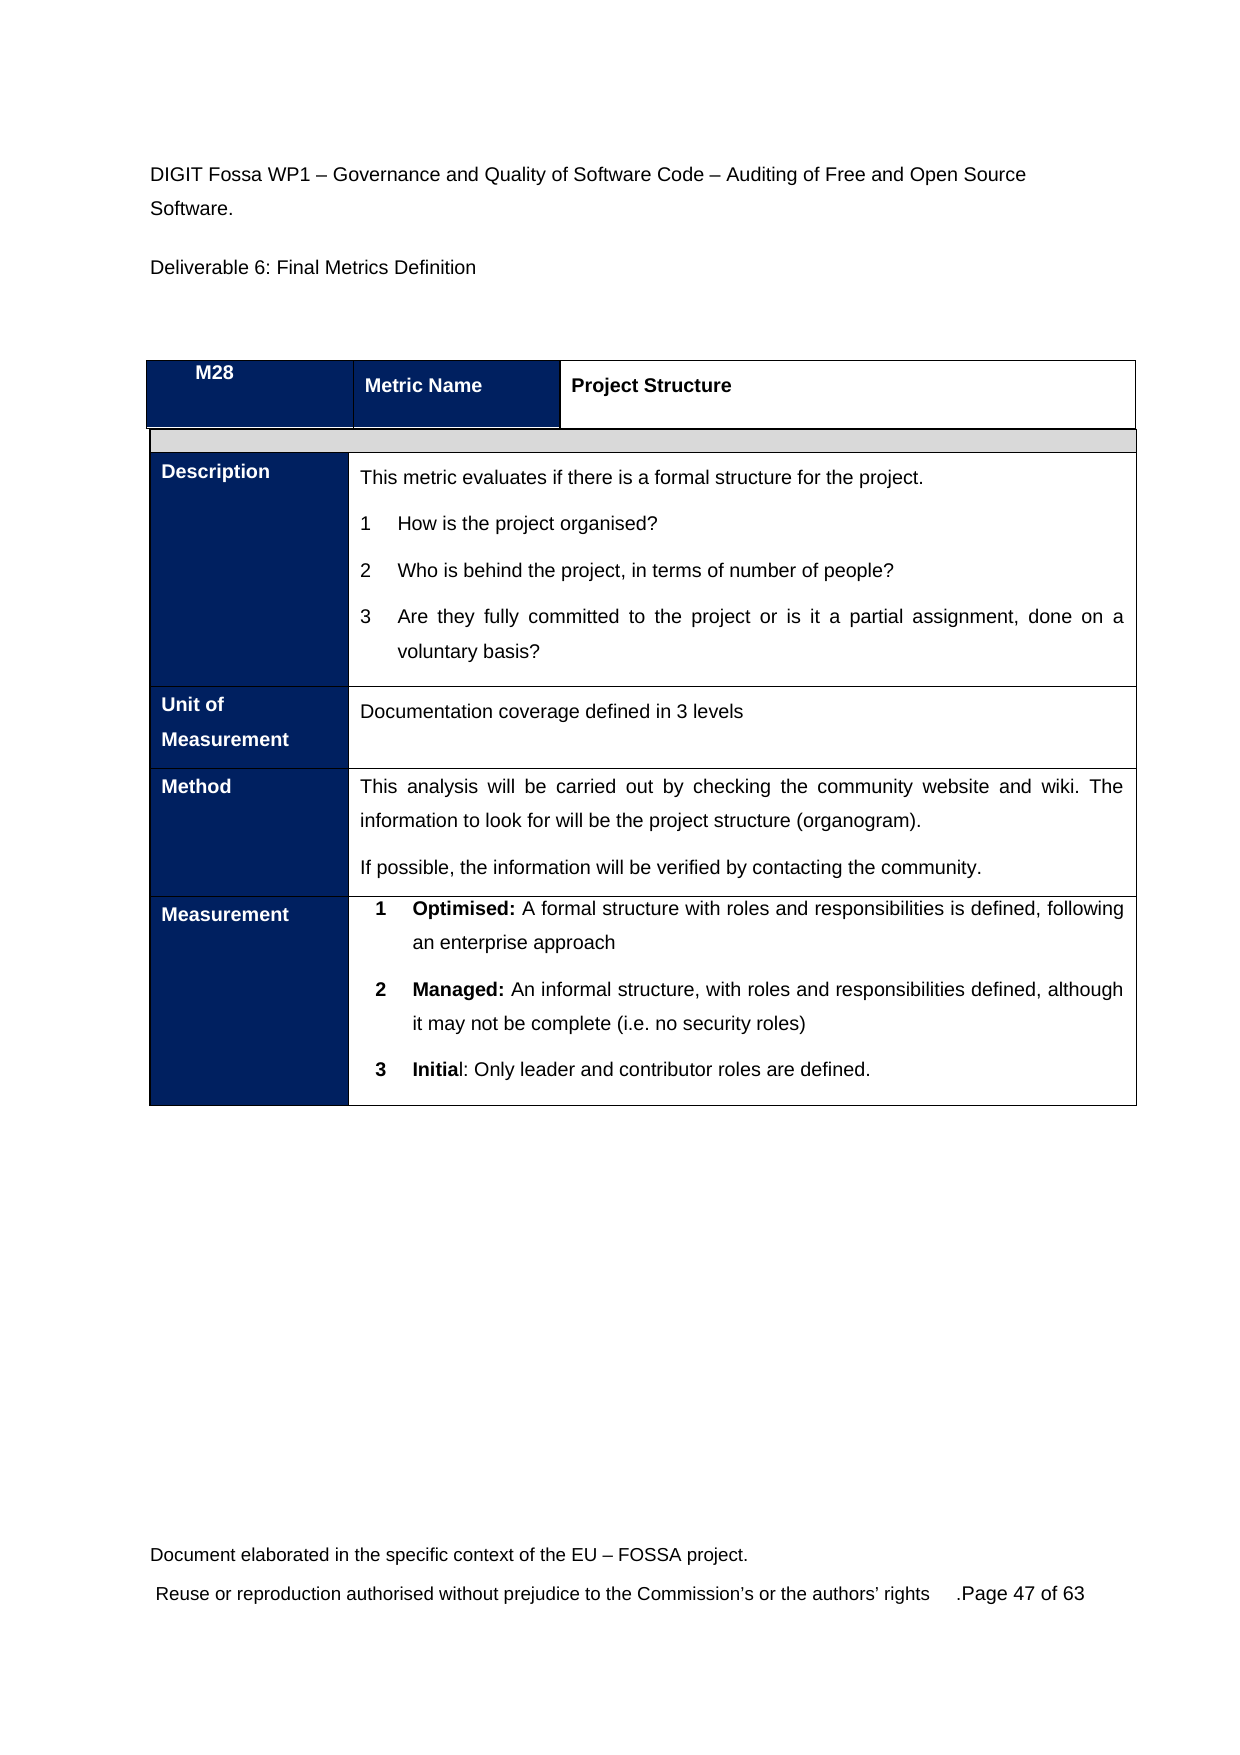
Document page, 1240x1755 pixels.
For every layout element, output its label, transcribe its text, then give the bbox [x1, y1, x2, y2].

table_header [151, 430, 1136, 452]
table_cell This metric evaluates if there is a formal structure for the project. How is the project organised? Who is behind the project, in terms of number of people? Are they fully committed to the project or is it a partial assignment, done on a voluntary basis? [349, 453, 1136, 686]
table_header Metric Name [354, 361, 559, 427]
table_header [147, 361, 353, 427]
table_cell Measurement [151, 897, 348, 1105]
table_cell This analysis will be carried out by checking the community website and wiki. The information to look for will be the project structure (organogram). If possible, the information will be verified by contacting the community. [349, 769, 1136, 896]
table_cell Method [151, 769, 348, 896]
table_cell Documentation coverage defined in 3 levels [349, 687, 1136, 768]
table_header Project Structure [561, 361, 1135, 427]
table_cell Optimised: A formal structure with roles and responsibilities is defined, following an enterprise approach Managed: An informal structure, with roles and responsibilities defined, although it may not be complete (i.e. no security roles) Initial: Only leader and contributor roles are defined. [349, 897, 1136, 1105]
table_cell Unit of Measurement [151, 687, 348, 768]
table_cell Description [151, 453, 348, 686]
